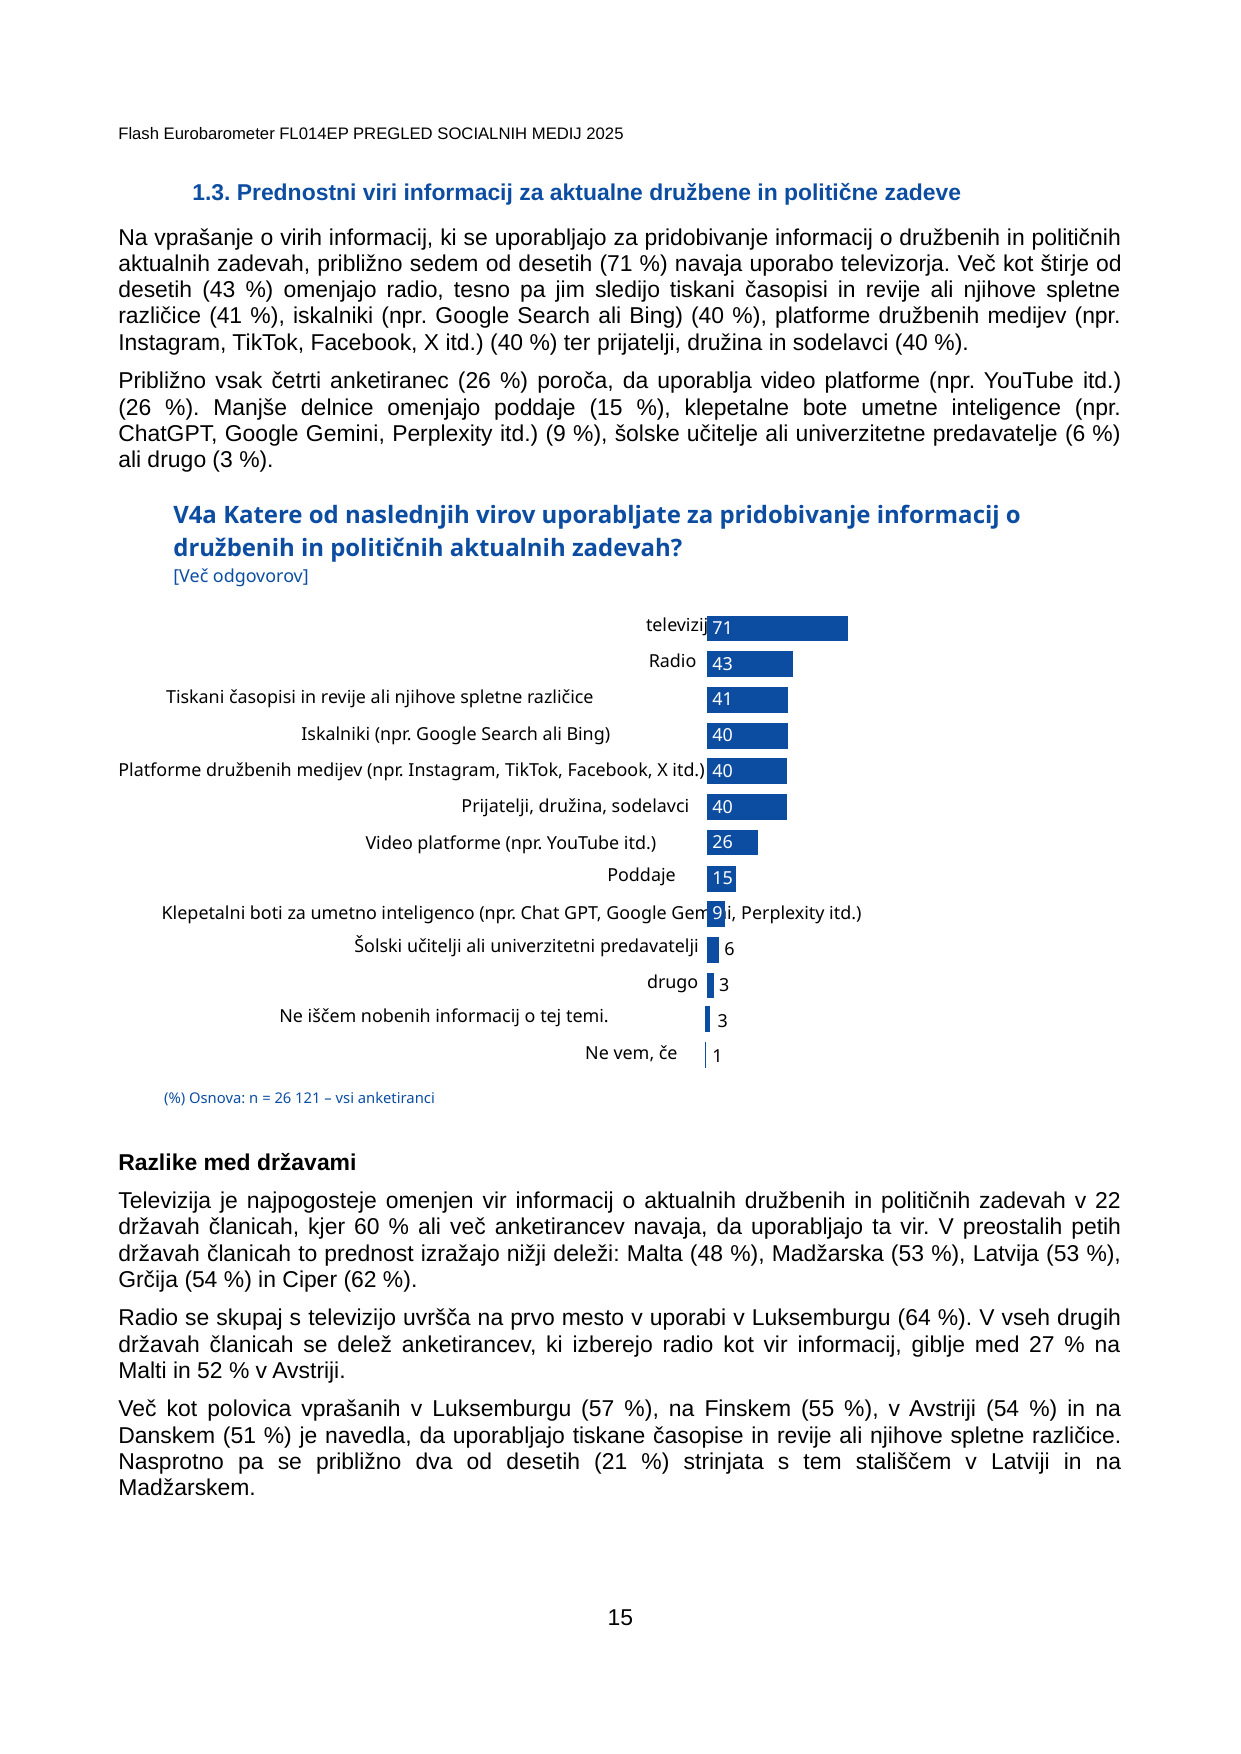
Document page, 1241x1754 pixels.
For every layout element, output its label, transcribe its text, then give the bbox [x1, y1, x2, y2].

text Razlike med državami [118, 1149, 1122, 1175]
text Več kot polovica vprašanih v Luksemburgu (57 %), na Finskem (55 %), v Avstriji (54 %) in na Danskem (51 %) je navedla, da uporabljajo tiskane časopise in revije ali njihove spletne različice. Nasprotno pa se približno dva od desetih (21 %) strinjata s tem stališčem v Latviji in na Madžarskem. [118, 1395, 1122, 1501]
text Televizija je najpogosteje omenjen vir informacij o aktualnih družbenih in političnih zadevah v 22 državah članicah, kjer 60 % ali več anketirancev navaja, da uporabljajo ta vir. V preostalih petih državah članicah to prednost izražajo nižji deleži: Malta (48 %), Madžarska (53 %), Latvija (53 %), Grčija (54 %) in Ciper (62 %). [118, 1187, 1122, 1292]
text Radio se skupaj s televizijo uvršča na prvo mesto v uporabi v Luksemburgu (64 %). V vseh drugih državah članicah se delež anketirancev, ki izberejo radio kot vir informacij, giblje med 27 % na Malti in 52 % v Avstriji. [118, 1304, 1122, 1383]
text Približno vsak četrti anketiranec (26 %) poroča, da uporablja video platforme (npr. YouTube itd.) (26 %). Manjše delnice omenjajo poddaje (15 %), klepetalne bote umetne inteligence (npr. ChatGPT, Google Gemini, Perplexity itd.) (9 %), šolske učitelje ali univerzitetne predavatelje (6 %) ali drugo (3 %). [118, 367, 1122, 472]
subtitle 1.3. Prednostni viri informacij za aktualne družbene in politične zadeve [118, 179, 1122, 205]
text Na vprašanje o virih informacij, ki se uporabljajo za pridobivanje informacij o družbenih in političnih aktualnih zadevah, približno sedem od desetih (71 %) navaja uporabo televizorja. Več kot štirje od desetih (43 %) omenjajo radio, tesno pa jim sledijo tiskani časopisi in revije ali njihove spletne različice (41 %), iskalniki (npr. Google Search ali Bing) (40 %), platforme družbenih medijev (npr. Instagram, TikTok, Facebook, X itd.) (40 %) ter prijatelji, družina in sodelavci (40 %). [118, 223, 1122, 355]
